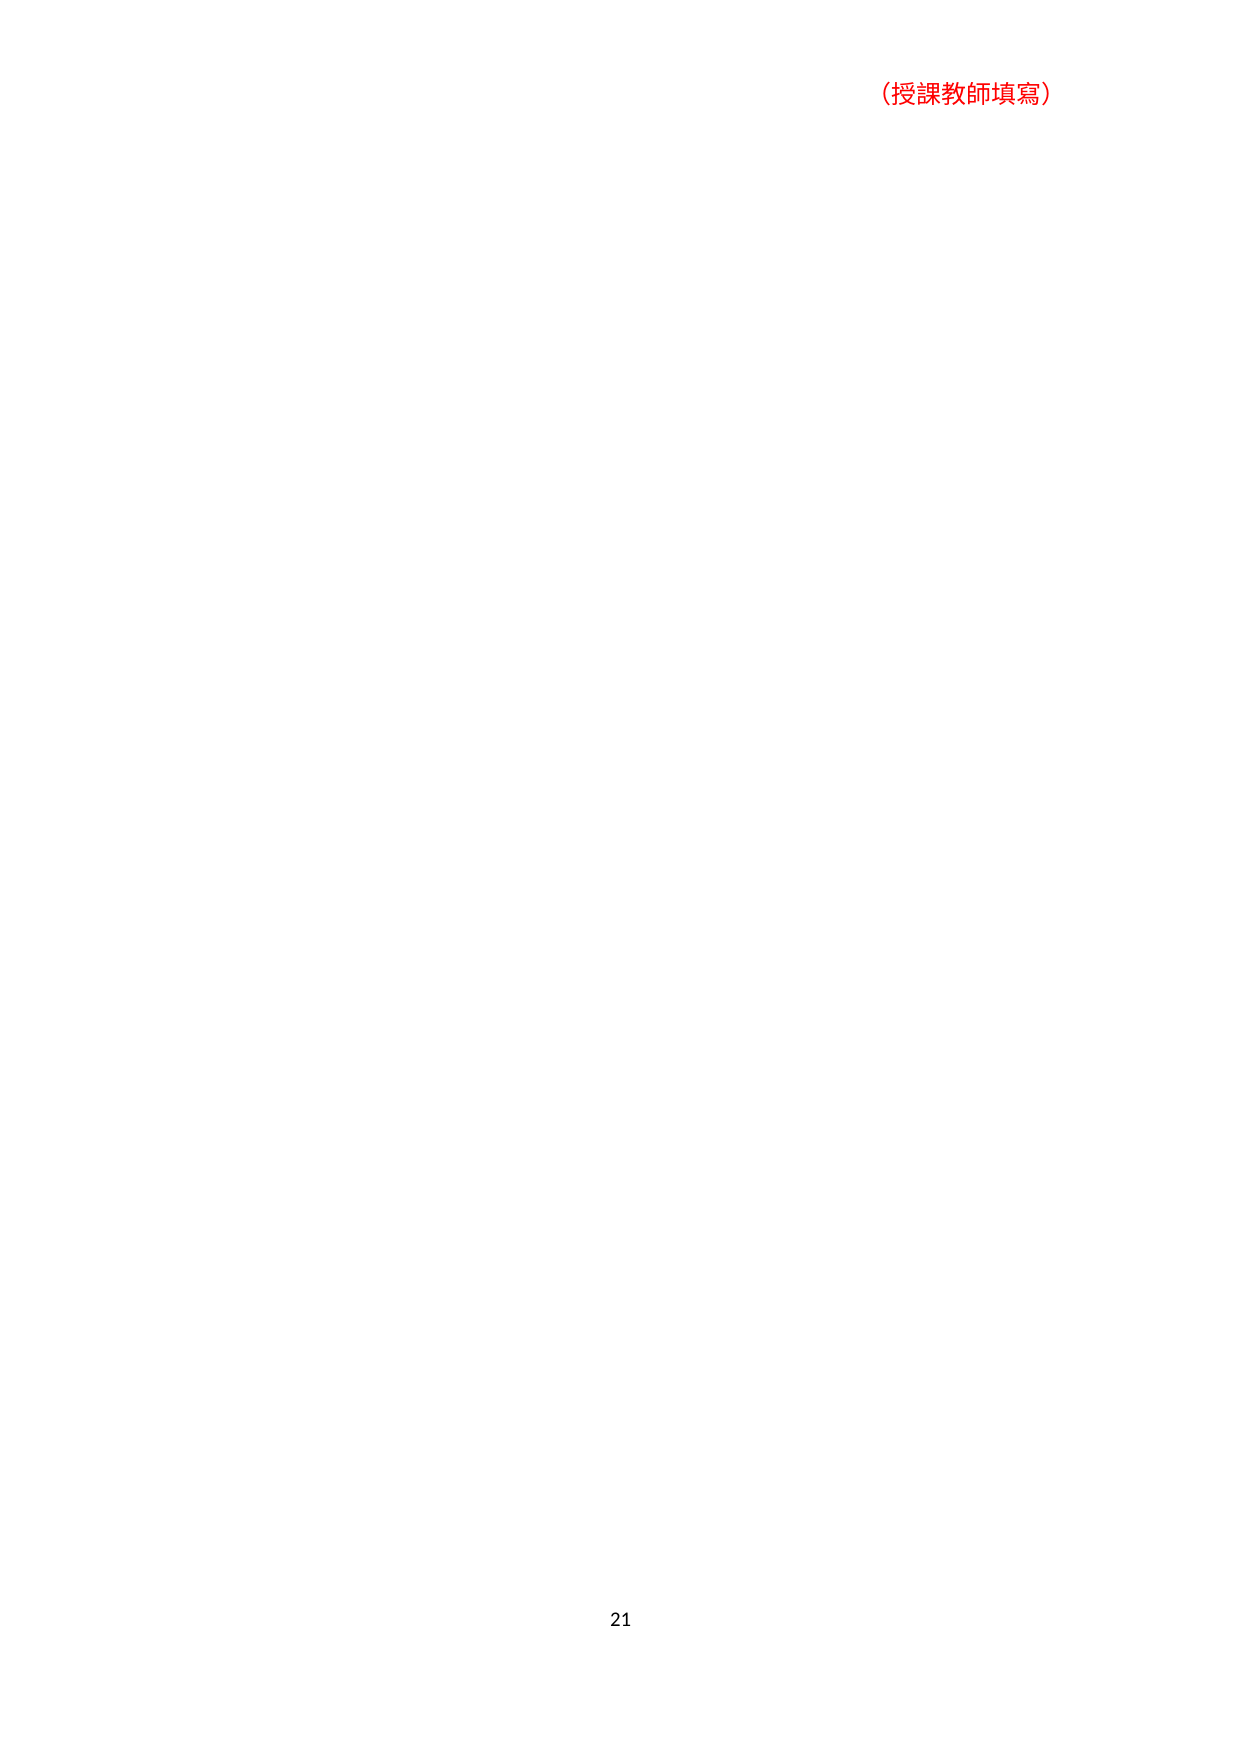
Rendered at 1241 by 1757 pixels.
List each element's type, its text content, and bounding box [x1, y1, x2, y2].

text （授課教師填寫） [135, 75, 1066, 111]
